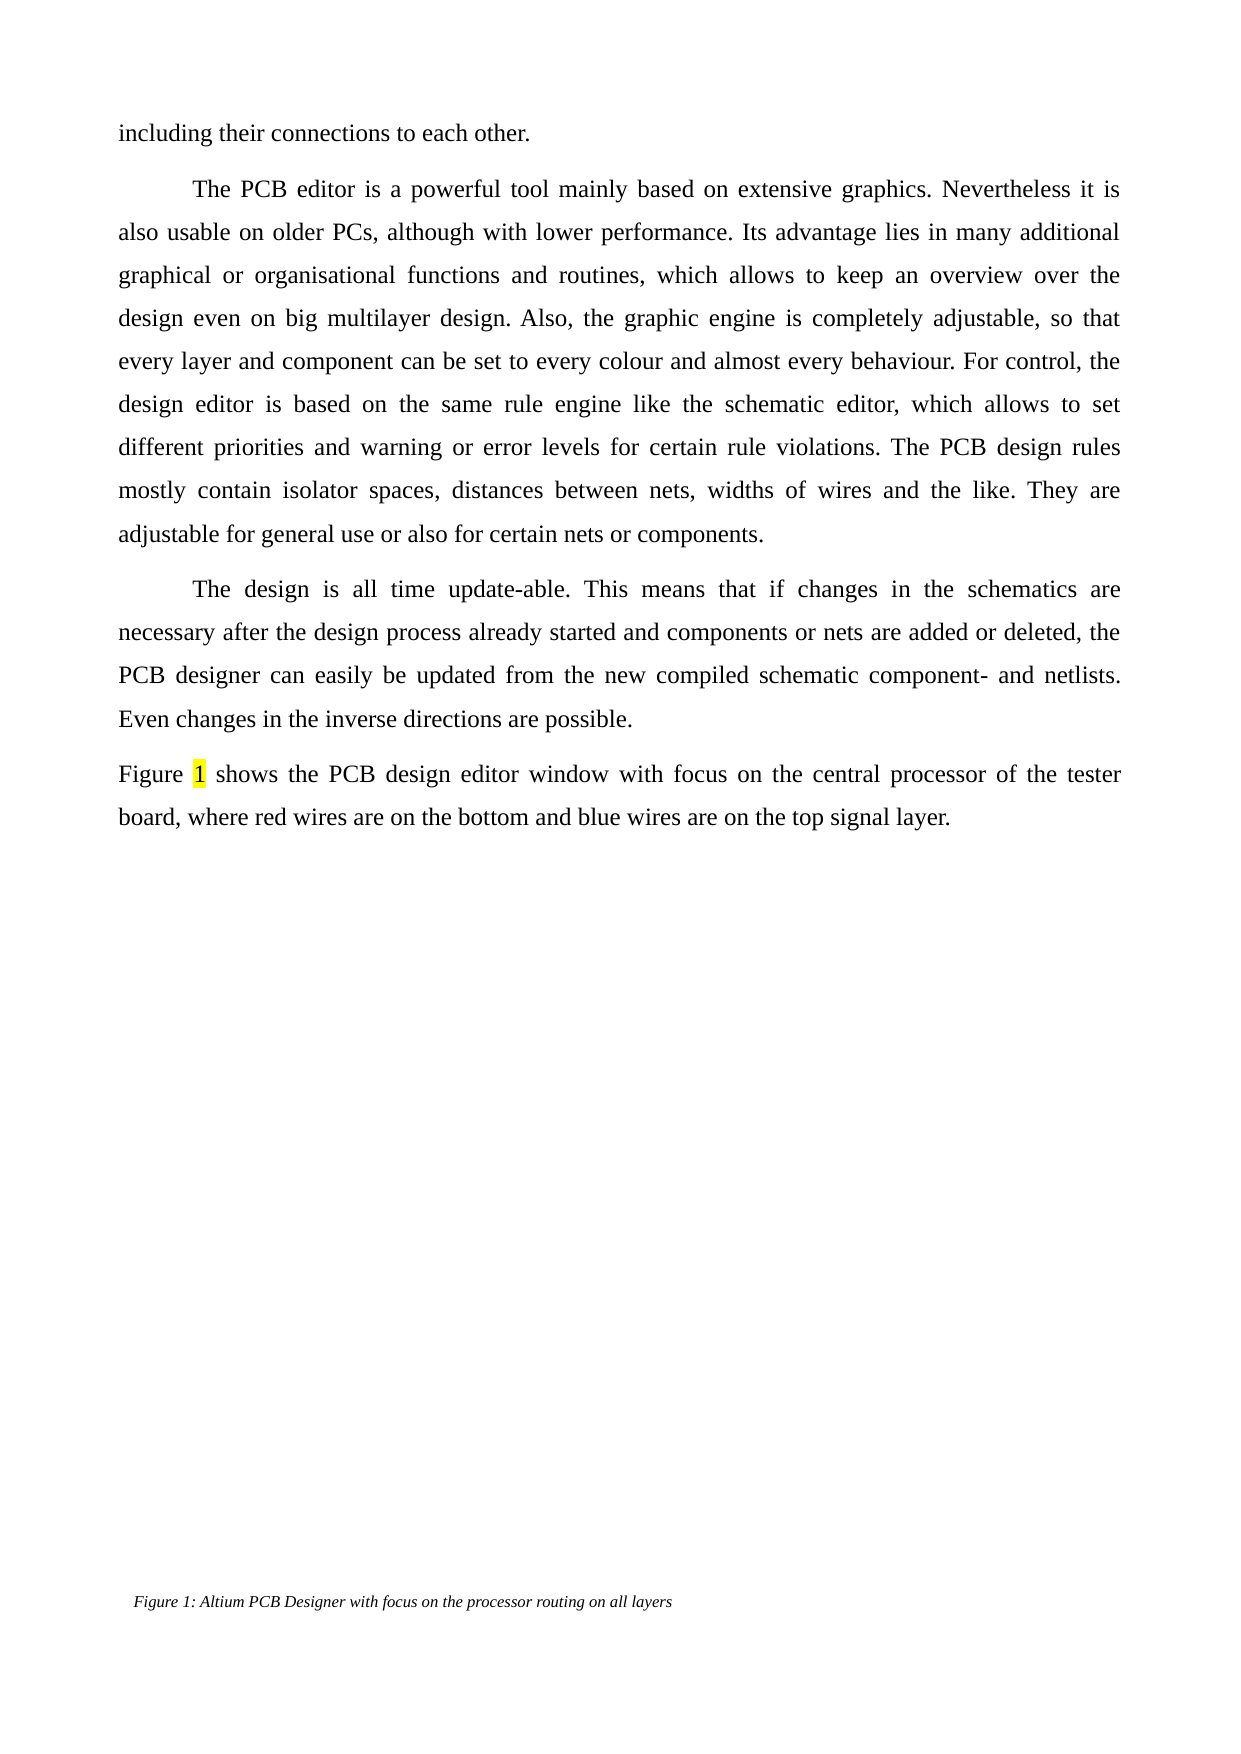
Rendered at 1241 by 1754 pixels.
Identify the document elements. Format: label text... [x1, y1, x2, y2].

text including their connections to each other. [118, 118, 1122, 147]
text The design is all time update-able. This means that if changes in the schematics are necessary after the design process already started and components or nets are added or deleted, the PCB designer can easily be updated from the new compiled schematic component- and netlists. Even changes in the inverse directions are possible. [118, 574, 1122, 732]
text Figure 1: Altium PCB Designer with focus on the processor routing on all layers [133, 871, 1107, 1611]
text Figure 1 shows the PCB design editor window with focus on the central processor of the tester board, where red wires are on the bottom and blue wires are on the top signal layer. [118, 759, 1122, 831]
text The PCB editor is a powerful tool mainly based on extensive graphics. Nevertheless it is also usable on older PCs, although with lower performance. Its advantage lies in many additional graphical or organisational functions and routines, which allows to keep an overview over the design even on big multilayer design. Also, the graphic engine is completely adjustable, so that every layer and component can be set to every colour and almost every behaviour. For control, the design editor is based on the same rule engine like the schematic editor, which allows to set different priorities and warning or error levels for certain rule violations. The PCB design rules mostly contain isolator spaces, distances between nets, widths of wires and the like. They are adjustable for general use or also for certain nets or components. [118, 174, 1122, 547]
